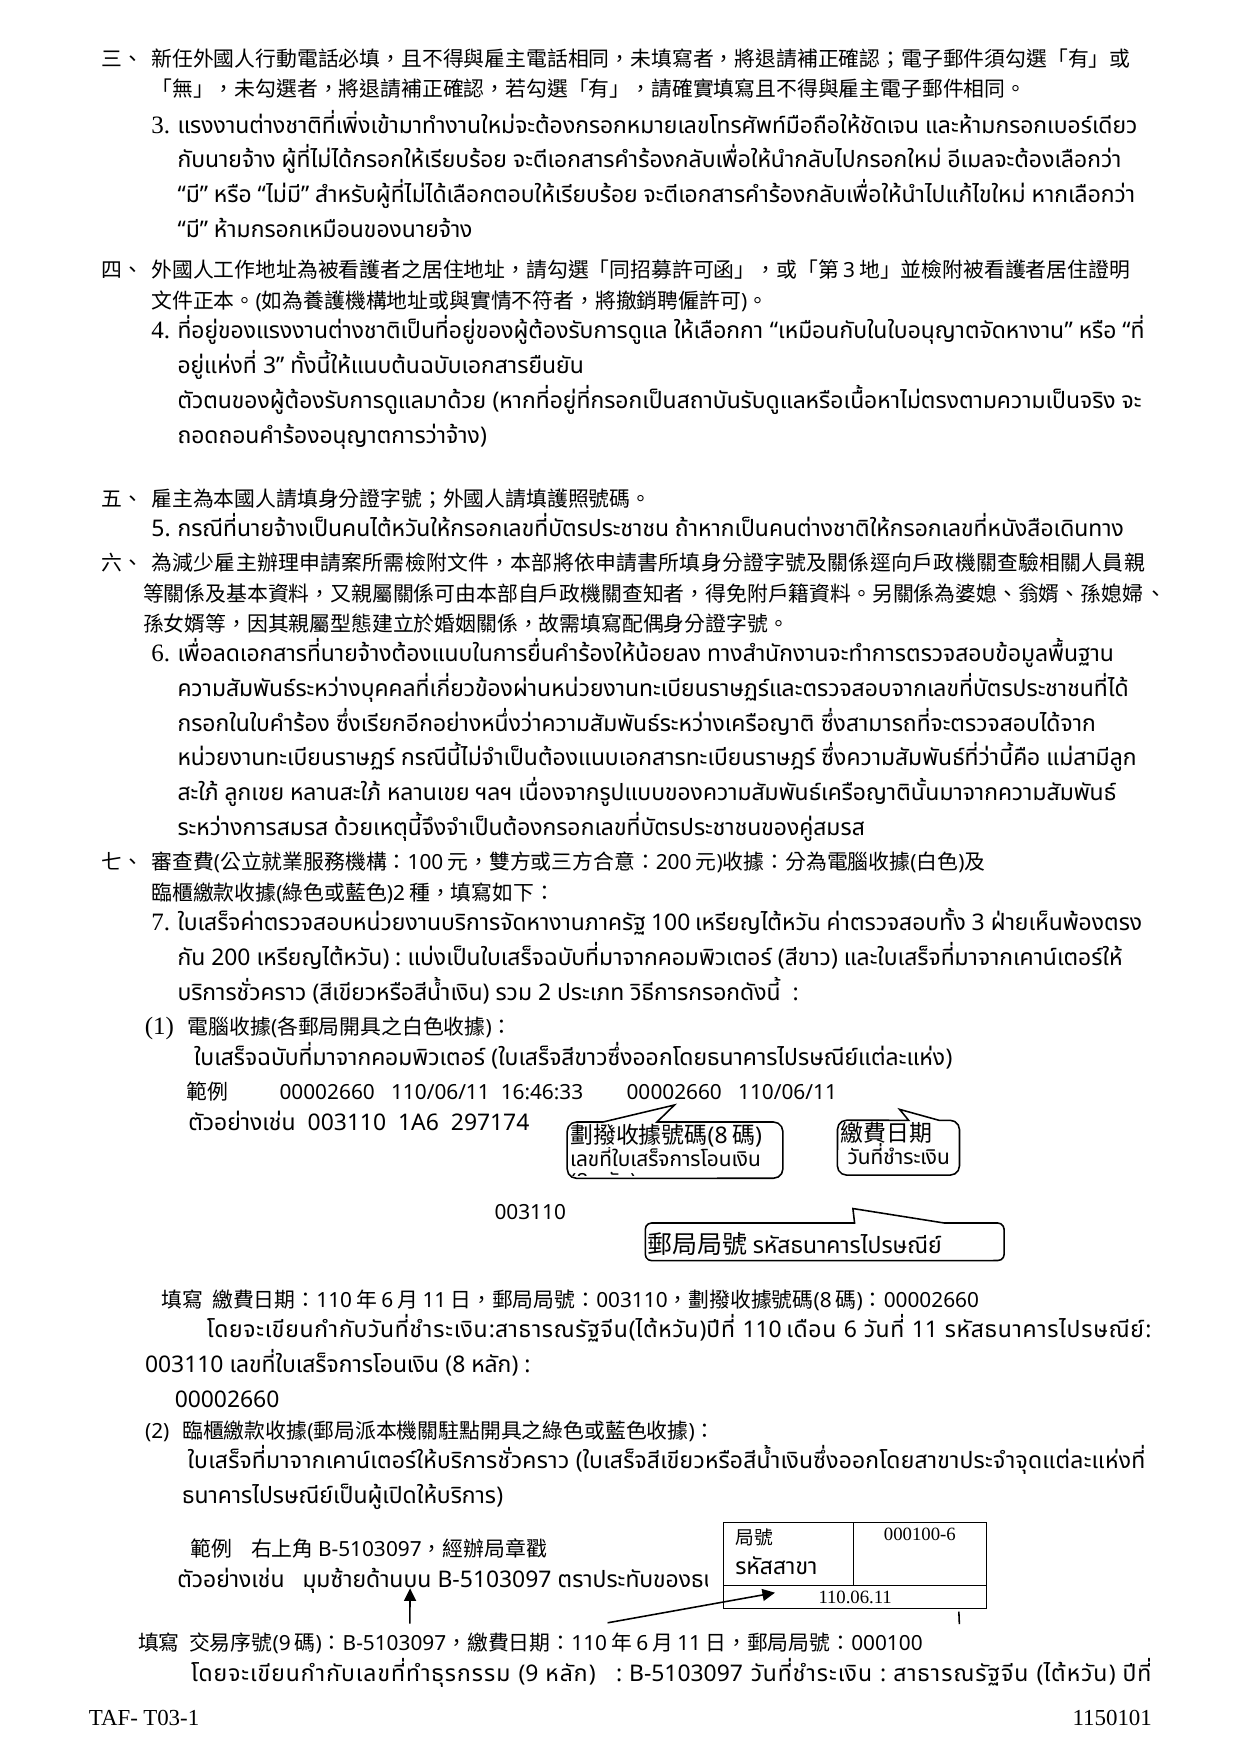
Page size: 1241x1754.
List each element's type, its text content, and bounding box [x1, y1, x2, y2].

text โดยจะเขียนกำกับวันที่ชำระเงิน:สาธารณรัฐจีน(ไต้หวัน)ปีที่ 110เดือน 6 วันที่ 11 รหัสธนาคารไปรษณีย์: 003110 เลขที่ใบเสร็จการโอนเงิน (8 หลัก) : [145, 1313, 1152, 1383]
list 審查費(公立就業服務機構：100元，雙方或三方合意：200元)收據：分為電腦收據(白色)及 [101, 845, 1146, 876]
list กรณีที่นายจ้างเป็นคนไต้หวันให้กรอกเลขที่บัตรประชาชน ถ้าหากเป็นคนต่างชาติให้กรอกเลขที่หนังสือเดินทาง [151, 512, 1146, 547]
text ใบเสร็จฉบับที่มาจากคอมพิวเตอร์ (ใบเสร็จสีขาวซึ่งออกโดยธนาคารไปรษณีย์แต่ละแห่ง) [177, 1041, 1146, 1076]
text 110.06.11 [735, 1586, 975, 1607]
text ตัวอย่างเช่น 003110 1A6 297174 [145, 1106, 662, 1141]
list 雇主為本國人請填身分證字號；外國人請填護照號碼。 [101, 482, 1146, 512]
text ตัวอย่างเช่น 003110 1A6 297174 [661, 1106, 1146, 1141]
text ใบเสร็จที่มาจากเคาน์เตอร์ให้บริการชั่วคราว (ใบเสร็จสีเขียวหรือสีน้ำเงินซึ่งออกโดยสาขาประจำจุดแต่ละแห่งที่ธนาคารไปรษณีย์เป็นผู้เปิดให้บริการ) [182, 1444, 1146, 1514]
list แรงงานต่างชาติที่เพิ่งเข้ามาทำงานใหม่จะต้องกรอกหมายเลขโทรศัพท์มือถือให้ชัดเจน และห้ามกรอกเบอร์เดียวกับนายจ้าง ผู้ที่ไม่ได้กรอกให้เรียบร้อย จะตีเอกสารคำร้องกลับเพื่อให้นำกลับไปกรอกใหม่ อีเมลจะต้องเลือกว่า “มี” หรือ “ไม่มี” สำหรับผู้ที่ไม่ได้เลือกตอบให้เรียบร้อย จะตีเอกสารคำร้องกลับเพื่อให้นำไปแก้ไขใหม่ หากเลือกว่า “มี” ห้ามกรอกเหมือนของนายจ้าง [151, 109, 1146, 247]
text 00002660 [145, 1383, 1152, 1414]
text ตัวตนของผู้ต้องรับการดูแลมาด้วย (หากที่อยู่ที่กรอกเป็นสถาบันรับดูแลหรือเนื้อหาไม่ตรงตามความเป็นจริง จะถอดถอนคำร้องอนุญาตการว่าจ้าง) [177, 384, 1146, 453]
text 劃撥收據號碼(8碼) [570, 1125, 780, 1148]
text 填寫 繳費日期：110年6月11日，郵局局號：003110，劃撥收據號碼(8碼)：00002660 [145, 1283, 1152, 1313]
text 局號 [735, 1523, 842, 1550]
text โดยจะเขียนกำกับเลขที่ทำธุรกรรม (9 หลัก) : B-5103097 วันที่ชำระเงิน : สาธารณรัฐจีน (ไต้หวัน) ปีที่ [145, 1656, 1152, 1691]
list 新任外國人行動電話必填，且不得與雇主電話相同，未填寫者，將退請補正確認；電子郵件須勾選「有」或「無」，未勾選者，將退請補正確認，若勾選「有」，請確實填寫且不得與雇主電子郵件相同。 [101, 42, 1146, 102]
list 外國人工作地址為被看護者之居住地址，請勾選「同招募許可函」，或「第3地」並檢附被看護者居住證明文件正本。(如為養護機構地址或與實情不符者，將撤銷聘僱許可)。 [101, 254, 1146, 314]
text รหัสสาขา [735, 1550, 842, 1585]
text 000100-6 [864, 1523, 975, 1544]
text เลขที่ใบเสร็จการโอนเงิน (8 หลัก) [570, 1148, 780, 1176]
text 臨櫃繳款收據(綠色或藍色)2種，填寫如下： [120, 876, 1146, 906]
text ตัวอย่างเช่น มุมซ้ายด้านบน B-5103097 ตราประทับของธนาคารที่ดำเนินการ [144, 1563, 708, 1598]
list 臨櫃繳款收據(郵局派本機關駐點開具之綠色或藍色收據)： [145, 1414, 1152, 1444]
text 繳費日期 [840, 1123, 957, 1146]
text 填寫 交易序號(9碼)：B-5103097，繳費日期：110年6月11日，郵局局號：000100 [94, 1626, 1146, 1656]
list 電腦收據(各郵局開具之白色收據)： [144, 1010, 1146, 1041]
list เพื่อลดเอกสารที่นายจ้างต้องแนบในการยื่นคำร้องให้น้อยลง ทางสำนักงานจะทำการตรวจสอบข้อมูลพื้นฐานความสัมพันธ์ระหว่างบุคคลที่เกี่ยวข้องผ่านหน่วยงานทะเบียนราษฏร์และตรวจสอบจากเลขที่บัตรประชาชนที่ได้กรอกในใบคำร้อง ซึ่งเรียกอีกอย่างหนึ่งว่าความสัมพันธ์ระหว่างเครือญาติ ซึ่งสามารถที่จะตรวจสอบได้จากหน่วยงานทะเบียนราษฏร์ กรณีนี้ไม่จำเป็นต้องแนบเอกสารทะเบียนราษฎร์ ซึ่งความสัมพันธ์ที่ว่านี้คือ แม่สามีลูกสะใภ้ ลูกเขย หลานสะใภ้ หลานเขย ฯลฯ เนื่องจากรูปแบบของความสัมพันธ์เครือญาตินั้นมาจากความสัมพันธ์ระหว่างการสมรส ด้วยเหตุนี้จึงจำเป็นต้องกรอกเลขที่บัตรประชาชนของคู่สมรส [151, 637, 1146, 845]
text 範例 右上角 B-5103097，經辦局章戳 [182, 1533, 708, 1563]
text 003110 [148, 1197, 1146, 1226]
text วันที่ชำระเงิน [840, 1146, 957, 1169]
text ตัวอย่างเช่น มุมซ้ายด้านบน B-5103097 ตราประทับของธนาคารที่ดำเนินการ [988, 1563, 1146, 1598]
list 為減少雇主辦理申請案所需檢附文件，本部將依申請書所填身分證字號及關係逕向戶政機關查驗相關人員親等關係及基本資料，又親屬關係可由本部自戶政機關查知者，得免附戶籍資料。另關係為婆媳、翁婿、孫媳婦、孫女婿等，因其親屬型態建立於婚姻關係，故需填寫配偶身分證字號。 [101, 547, 1146, 637]
text 郵局局號 รหัสธนาคารไปรษณีย์ [647, 1225, 1002, 1259]
list ที่อยู่ของแรงงานต่างชาติเป็นที่อยู่ของผู้ต้องรับการดูแล ให้เลือกกา “เหมือนกับในใบอนุญาตจัดหางาน” หรือ “ที่อยู่แห่งที่ 3” ทั้งนี้ให้แนบต้นฉบับเอกสารยืนยัน [151, 314, 1146, 384]
text [988, 1533, 1146, 1563]
text 範例 00002660 110/06/11 16:46:33 00002660 110/06/11 [145, 1076, 1146, 1106]
list ใบเสร็จค่าตรวจสอบหน่วยงานบริการจัดหางานภาครัฐ100เหรียญไต้หวัน ค่าตรวจสอบทั้ง 3 ฝ่ายเห็นพ้องตรงกัน 200 เหรียญไต้หวัน) : แบ่งเป็นใบเสร็จฉบับที่มาจากคอมพิวเตอร์ (สีขาว) และใบเสร็จที่มาจากเคาน์เตอร์ให้บริการชั่วคราว (สีเขียวหรือสีน้ำเงิน) รวม 2 ประเภท วิธีการกรอกดังนี้ : [151, 906, 1146, 1010]
